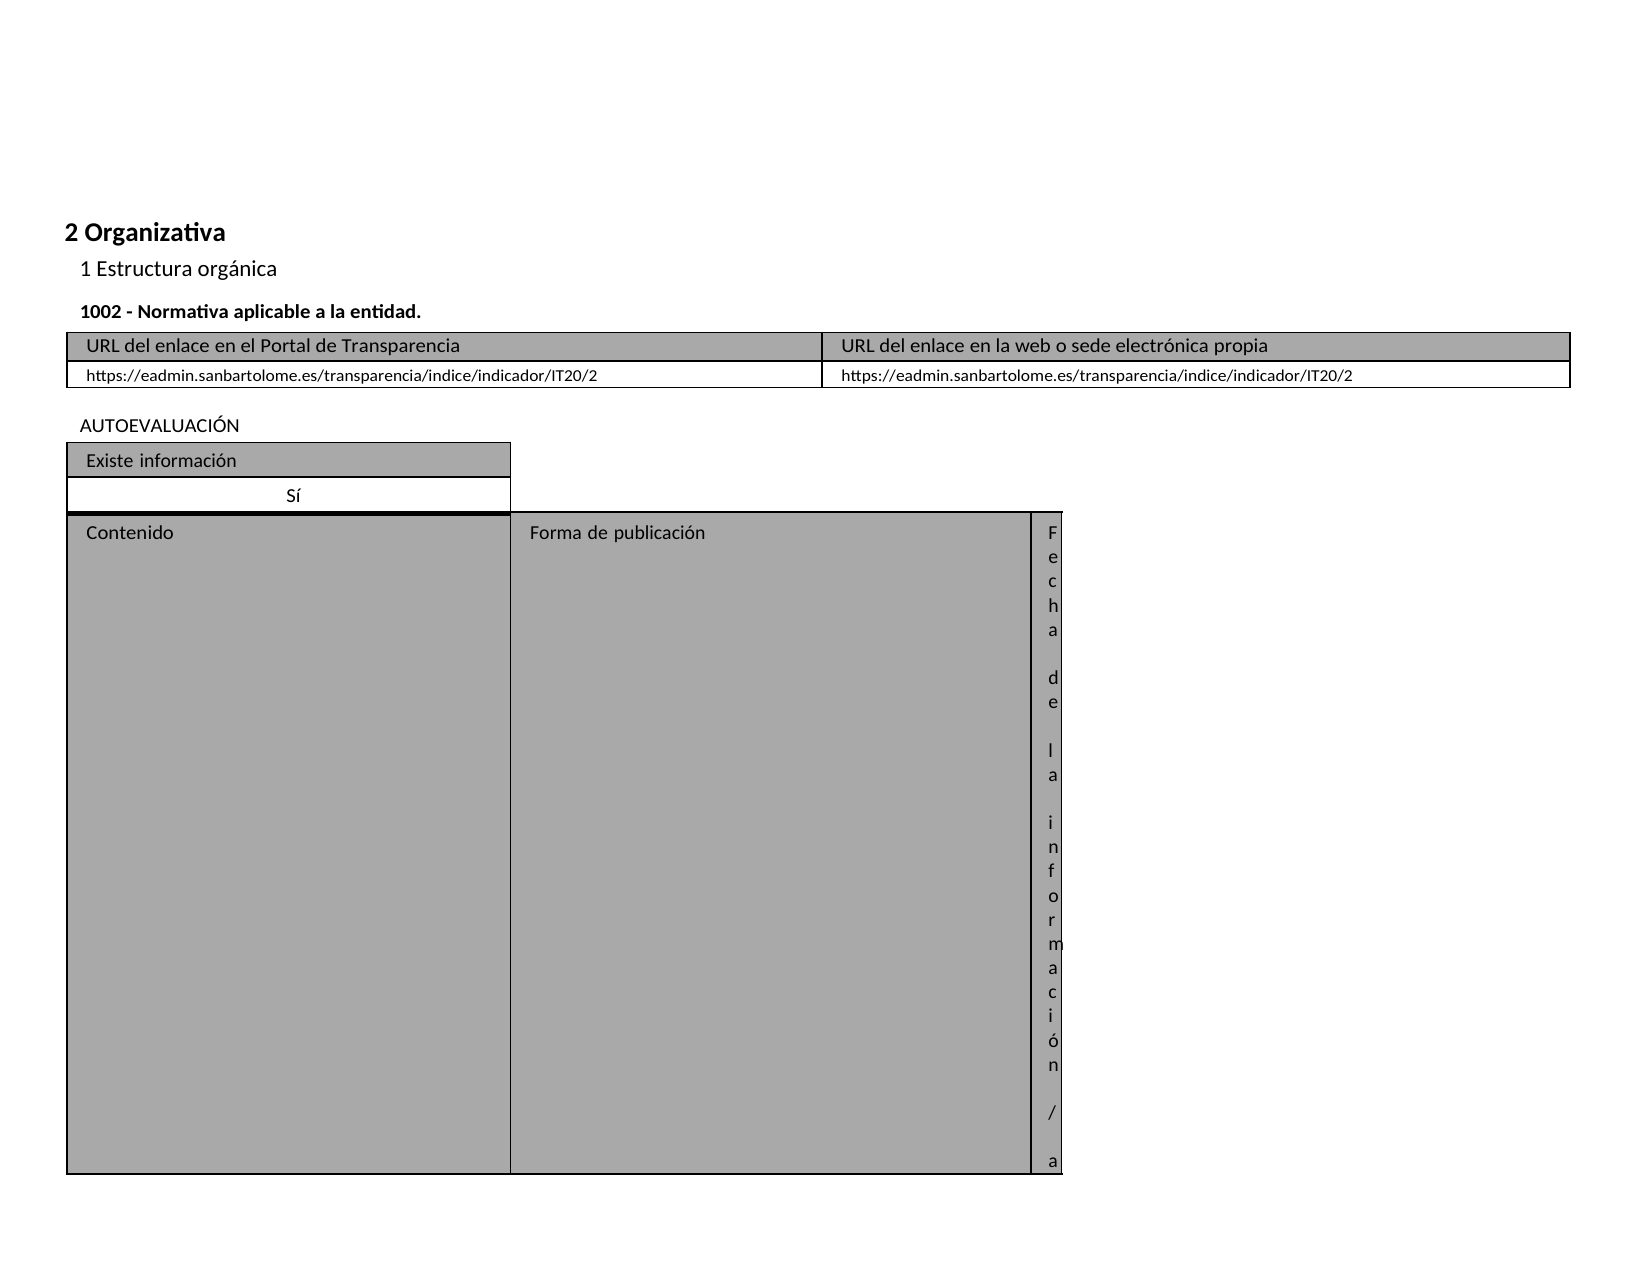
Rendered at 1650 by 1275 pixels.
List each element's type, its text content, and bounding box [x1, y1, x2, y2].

table_header Existe información [68, 443, 510, 476]
subtitle Organizativa [64, 215, 1594, 248]
table_cell https://eadmin.sanbartolome.es/transparencia/indice/indicador/IT20/2 [823, 362, 1569, 387]
table_header URL del enlace en la web o sede electrónica propia [823, 333, 1569, 360]
subtitle Estructura orgánica [79, 254, 1594, 282]
table_cell Sí [68, 478, 510, 511]
table_cell Forma de publicación [511, 513, 1030, 1173]
table_header [511, 442, 1062, 511]
table_cell Fecha de la información / actualización [1032, 513, 1061, 1173]
table_header URL del enlace en el Portal de Transparencia [68, 333, 821, 360]
table_cell https://eadmin.sanbartolome.es/transparencia/indice/indicador/IT20/2 [68, 362, 821, 387]
text AUTOEVALUACIÓN [79, 414, 1594, 438]
table_cell Contenido [68, 516, 510, 1173]
text 1002 - Normativa aplicable a la entidad. [79, 299, 1594, 324]
